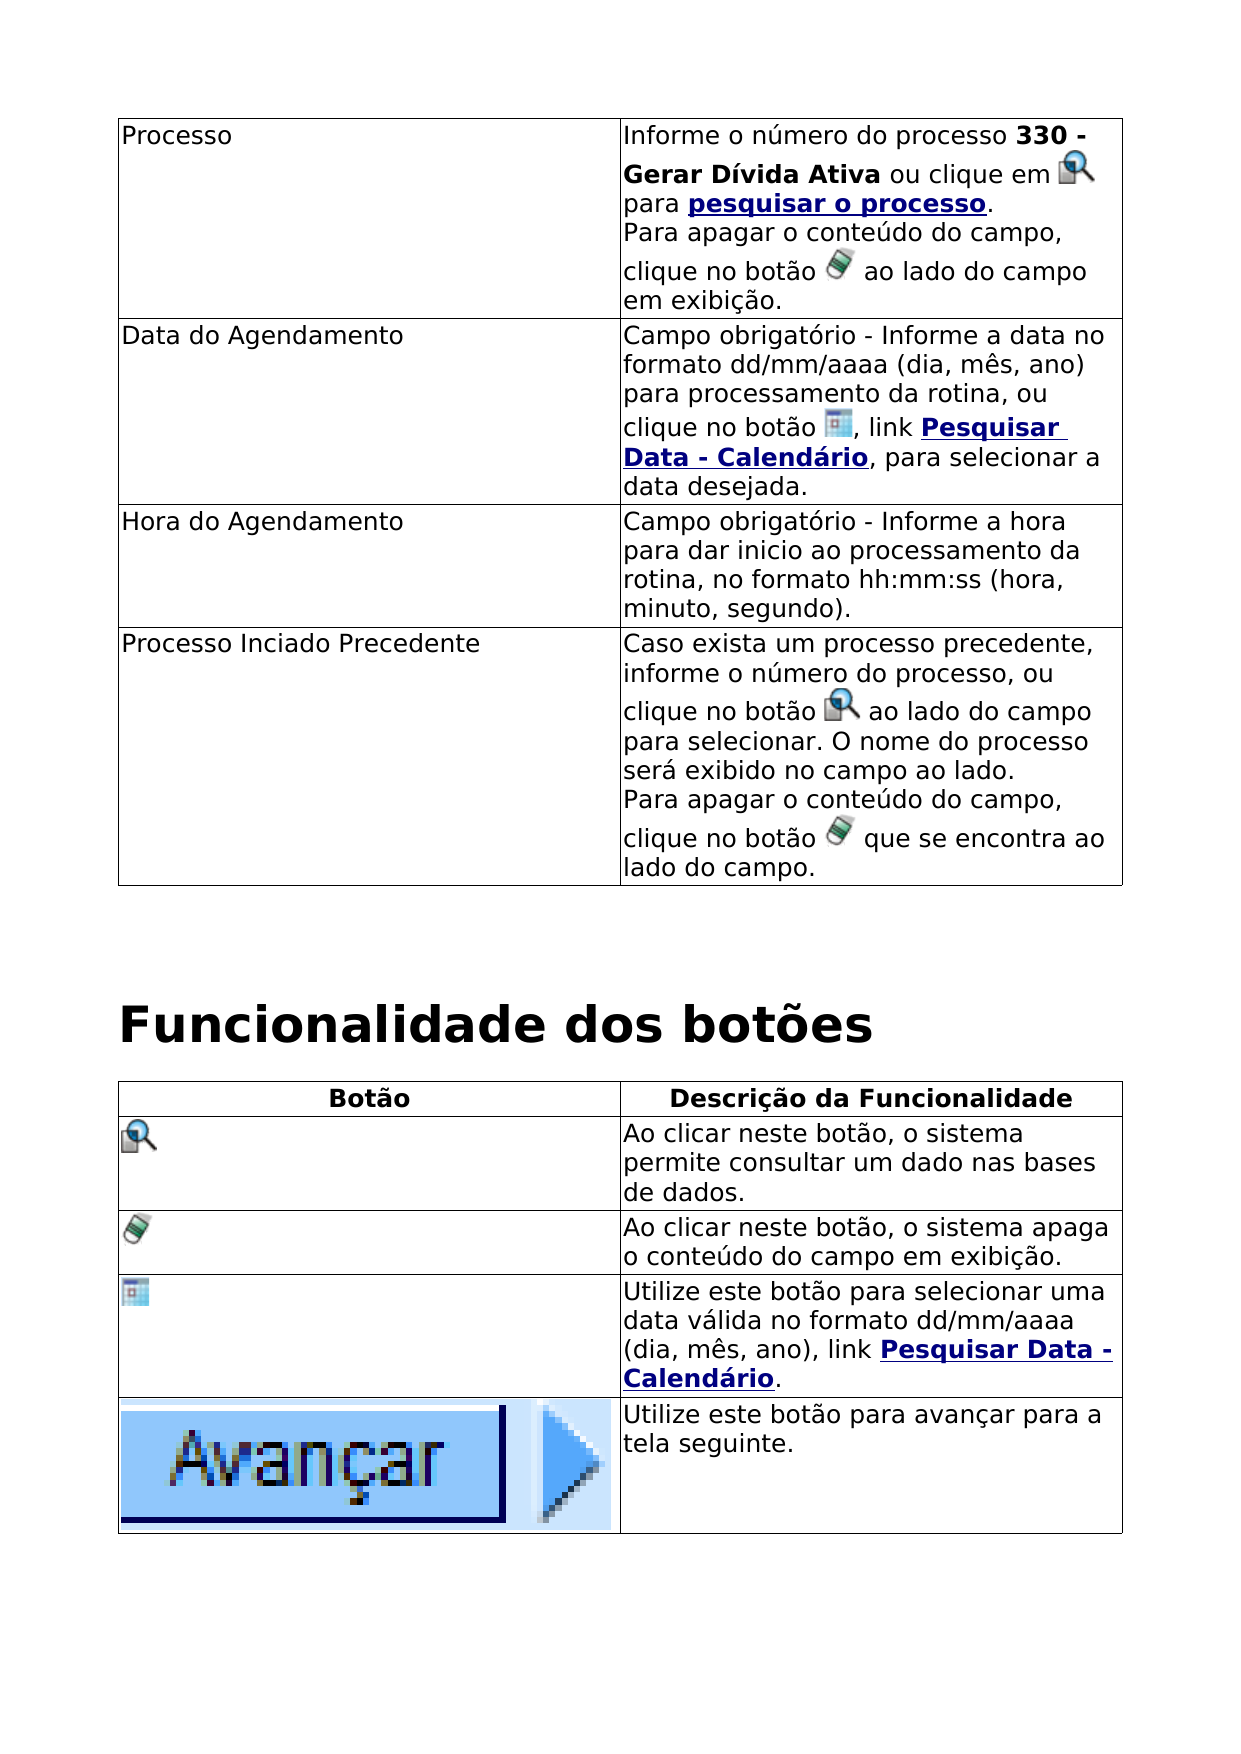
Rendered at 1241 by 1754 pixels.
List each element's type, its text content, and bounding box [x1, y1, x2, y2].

table_header Botão [119, 1082, 620, 1116]
picture [121, 1399, 618, 1530]
picture [824, 408, 853, 437]
subtitle Funcionalidade dos botões [118, 996, 1122, 1054]
table_cell Processo Inciado Precedente [119, 628, 620, 885]
table_cell Data do Agendamento [119, 319, 620, 504]
table_cell Caso exista um processo precedente, informe o número do processo, ou clique no botão ao lado do campo para selecionar. O nome do processo será exibido no campo ao lado. Para apagar o conteúdo do campo, clique no botão que se encontra ao lado do campo. [621, 628, 1122, 885]
table_cell Utilize este botão para selecionar uma data válida no formato dd/mm/aaaa (dia, mês, ano), link Pesquisar Data - Calendário. [621, 1275, 1122, 1397]
picture [824, 688, 861, 721]
table_cell Campo obrigatório - Informe a data no formato dd/mm/aaaa (dia, mês, ano) para processamento da rotina, ou clique no botão , link Pesquisar Data - Calendário, para selecionar a data desejada. [621, 319, 1122, 504]
picture [824, 247, 856, 281]
table_cell Ao clicar neste botão, o sistema permite consultar um dado nas bases de dados. [621, 1117, 1122, 1210]
picture [121, 1277, 150, 1306]
table_cell [119, 1275, 620, 1397]
table_cell [119, 1211, 620, 1274]
table_cell Ao clicar neste botão, o sistema apaga o conteúdo do campo em exibição. [621, 1211, 1122, 1274]
table_cell Utilize este botão para avançar para a tela seguinte. [621, 1398, 1122, 1533]
table_header Descrição da Funcionalidade [621, 1082, 1122, 1116]
picture [121, 1212, 153, 1246]
table_cell [119, 1398, 620, 1533]
picture [121, 1119, 157, 1153]
table_cell Campo obrigatório - Informe a hora para dar inicio ao processamento da rotina, no formato hh:mm:ss (hora, minuto, segundo). [621, 505, 1122, 627]
picture [1058, 150, 1095, 184]
table_cell Hora do Agendamento [119, 505, 620, 627]
table_cell Processo [119, 119, 620, 318]
table_cell Informe o número do processo 330 - Gerar Dívida Ativa ou clique em para pesquisar o processo. Para apagar o conteúdo do campo, clique no botão ao lado do campo em exibição. [621, 119, 1122, 318]
picture [824, 814, 856, 847]
table_cell [119, 1117, 620, 1210]
